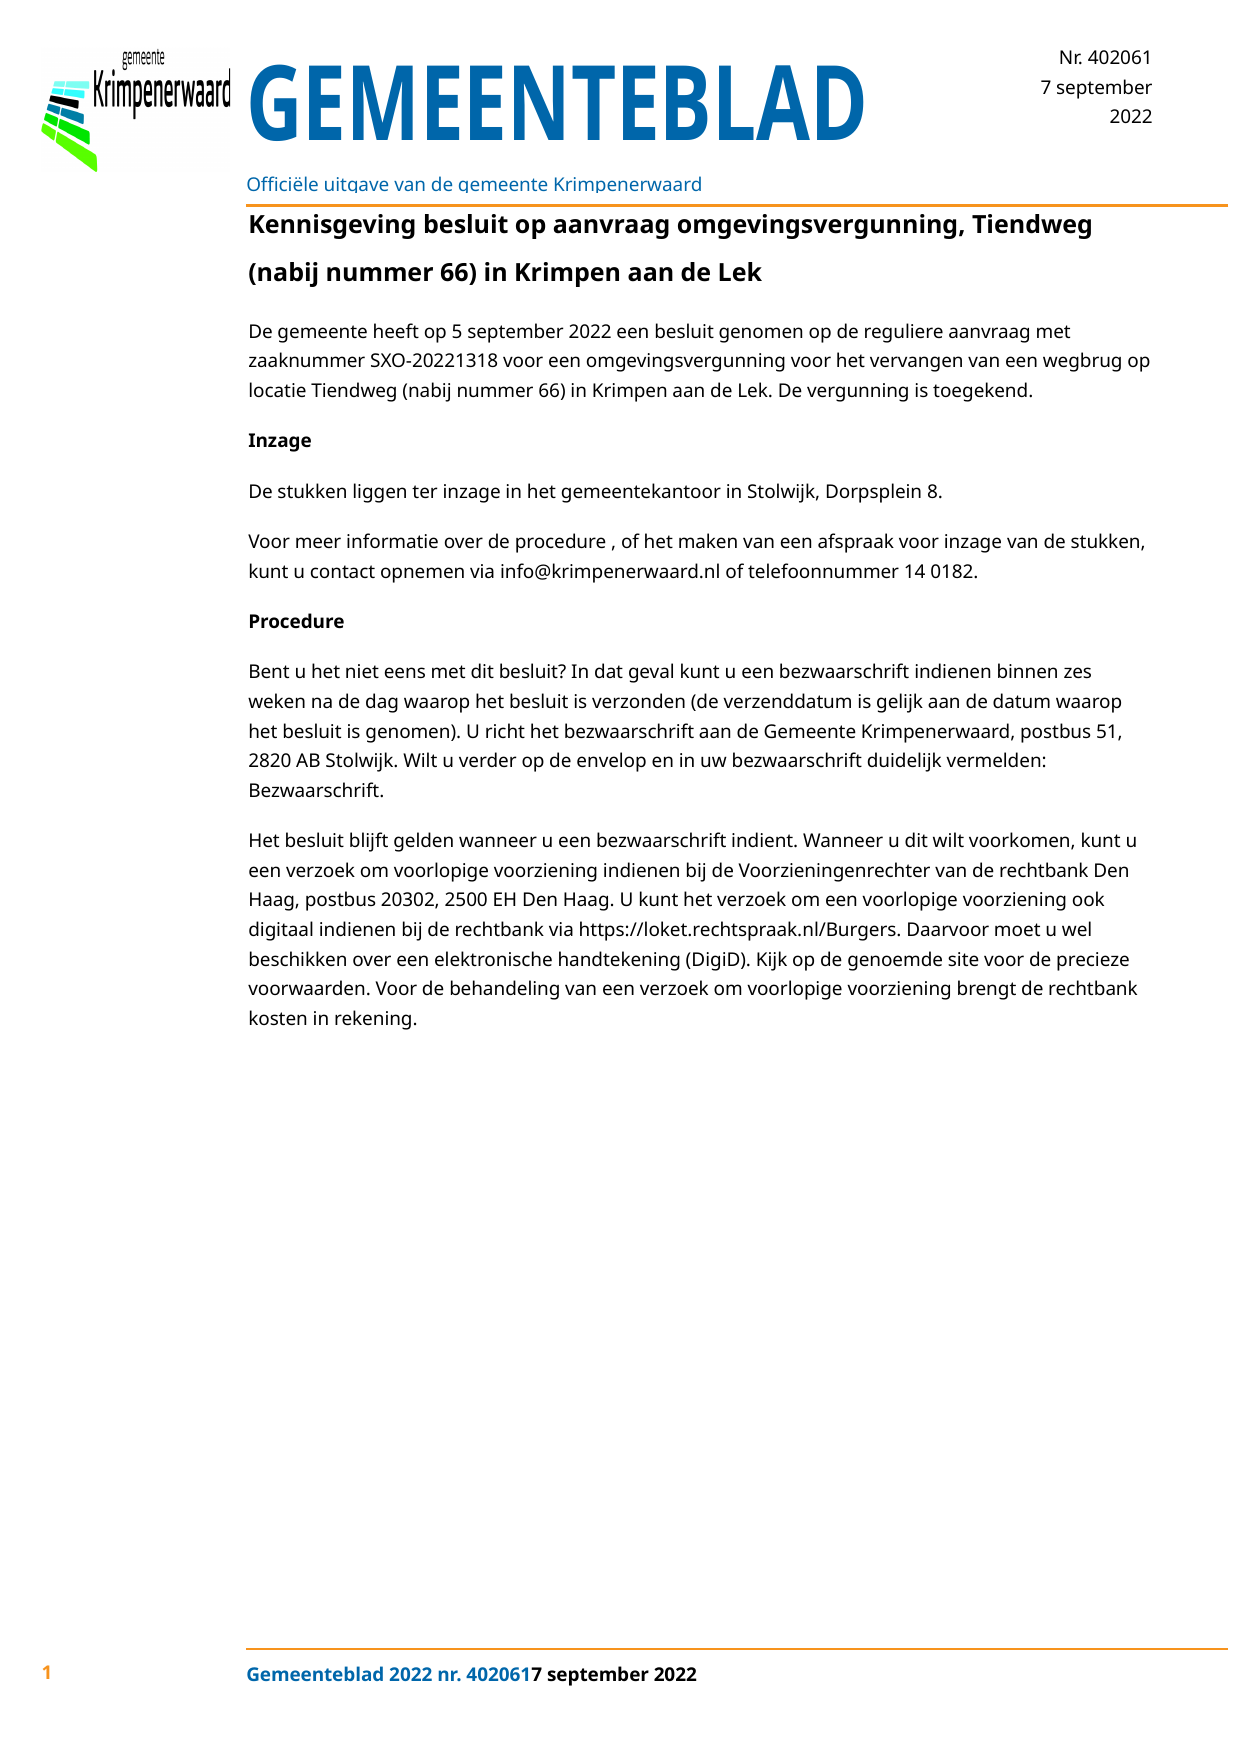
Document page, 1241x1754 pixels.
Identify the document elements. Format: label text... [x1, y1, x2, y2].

text Kennisgeving besluit op aanvraag omgevingsvergunning, Tiendweg (nabij nummer 66) in Krimpen aan de Lek [248, 207, 1152, 288]
text De stukken liggen ter inzage in het gemeentekantoor in Stolwijk, Dorpsplein 8. [248, 478, 1152, 504]
text Inzage [248, 427, 1152, 453]
text Het besluit blijft gelden wanneer u een bezwaarschrift indient. Wanneer u dit wilt voorkomen, kunt u een verzoek om voorlopige voorziening indienen bij de Voorzieningenrechter van de rechtbank Den Haag, postbus 20302, 2500 EH Den Haag. U kunt het verzoek om een voorlopige voorziening ook digitaal indienen bij de rechtbank via https://loket.rechtspraak.nl/Burgers. Daarvoor moet u wel beschikken over een elektronische handtekening (DigiD). Kijk op de genoemde site voor de precieze voorwaarden. Voor de behandeling van een verzoek om voorlopige voorziening brengt de rechtbank kosten in rekening. [248, 827, 1152, 1031]
text Voor meer informatie over de procedure , of het maken van een afspraak voor inzage van de stukken, kunt u contact opnemen via info@krimpenerwaard.nl of telefoonnummer 14 0182. [248, 528, 1152, 584]
text Bent u het niet eens met dit besluit? In dat geval kunt u een bezwaarschrift indienen binnen zes weken na de dag waarop het besluit is verzonden (de verzenddatum is gelijk aan de datum waarop het besluit is genomen). U richt het bezwaarschrift aan de Gemeente Krimpenerwaard, postbus 51, 2820 AB Stolwijk. Wilt u verder op de envelop en in uw bezwaarschrift duidelijk vermelden: Bezwaarschrift. [248, 659, 1152, 803]
text De gemeente heeft op 5 september 2022 een besluit genomen op de reguliere aanvraag met zaaknummer SXO-20221318 voor een omgevingsvergunning voor het vervangen van een wegbrug op locatie Tiendweg (nabij nummer 66) in Krimpen aan de Lek. De vergunning is toegekend. [248, 318, 1152, 403]
picture [41, 47, 231, 172]
text Procedure [248, 608, 1152, 634]
